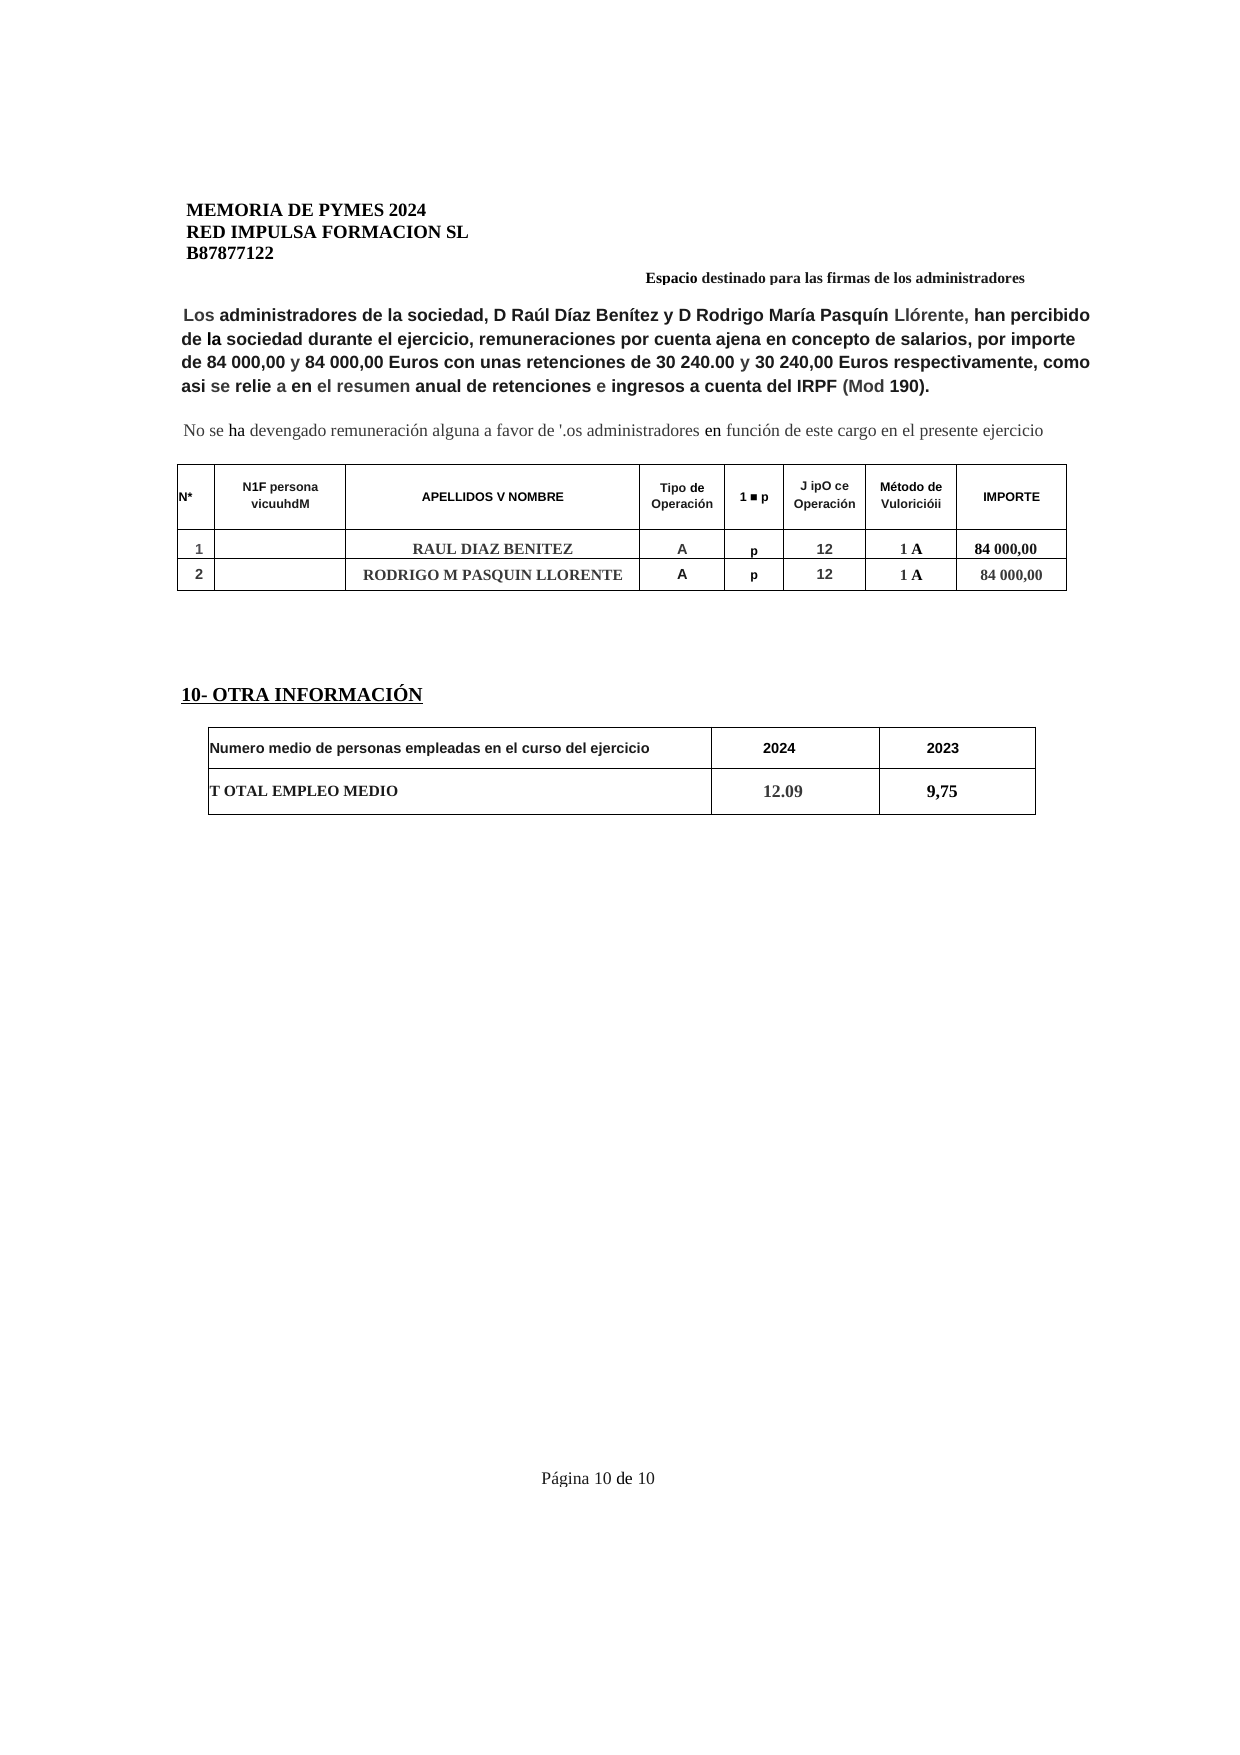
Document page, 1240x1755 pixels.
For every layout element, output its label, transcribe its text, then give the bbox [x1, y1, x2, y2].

table_cell p [725, 559, 783, 590]
table_cell A [640, 530, 724, 558]
table_header N* [178, 465, 214, 529]
table_cell A [640, 559, 724, 590]
table_cell T OTAL EMPLEO MEDIO [209, 769, 711, 813]
table_cell 12 [784, 559, 865, 590]
table_cell 12.09 [712, 769, 879, 813]
table_cell RODRIGO M PASQUIN LLORENTE [346, 559, 639, 590]
text 10- OTRA INFORMACIÓN [152, 683, 1092, 706]
table_header IMPORTE [957, 465, 1066, 529]
table_cell 9,75 [880, 769, 1035, 813]
table_header J ipO ce Operación [784, 465, 865, 529]
table_header Tipo de Operación [640, 465, 724, 529]
table_header 2024 [712, 728, 879, 768]
table_cell 12 [784, 530, 865, 558]
table_cell 2 [178, 559, 214, 590]
table_cell 84 000,00 [957, 530, 1066, 558]
table_header APELLIDOS V NOMBRE [346, 465, 639, 529]
table_header Numero medio de personas empleadas en el curso del ejercicio [209, 728, 711, 768]
table_cell 1 [178, 530, 214, 558]
table_header 2023 [880, 728, 1035, 768]
table_cell RAUL DIAZ BENITEZ [346, 530, 639, 558]
text No se ha devengado remuneración alguna a favor de '.os administradores en función de este cargo en el presente ejercicio [181, 419, 1092, 440]
table_header Método de Vuloricióii [866, 465, 956, 529]
table_cell [215, 530, 345, 558]
table_header 1 ■ p [725, 465, 783, 529]
table_cell 1 A [866, 530, 956, 558]
table_cell 84 000,00 [957, 559, 1066, 590]
table_cell 1 A [866, 559, 956, 590]
table_cell p [725, 530, 783, 558]
text Los administradores de la sociedad, D Raúl Díaz Benítez y D Rodrigo María Pasquín Llórente, han percibido de la sociedad durante el ejercicio, remuneraciones por cuenta ajena en concepto de salarios, por importe de 84 000,00 y 84 000,00 Euros con unas retenciones de 30 240.00 y 30 240,00 Euros respectivamente, como asi se relie a en el resumen anual de retenciones e ingresos a cuenta del IRPF (Mod 190). [181, 305, 1092, 396]
table_header N1F persona vicuuhdM [215, 465, 345, 529]
table_cell [215, 559, 345, 590]
